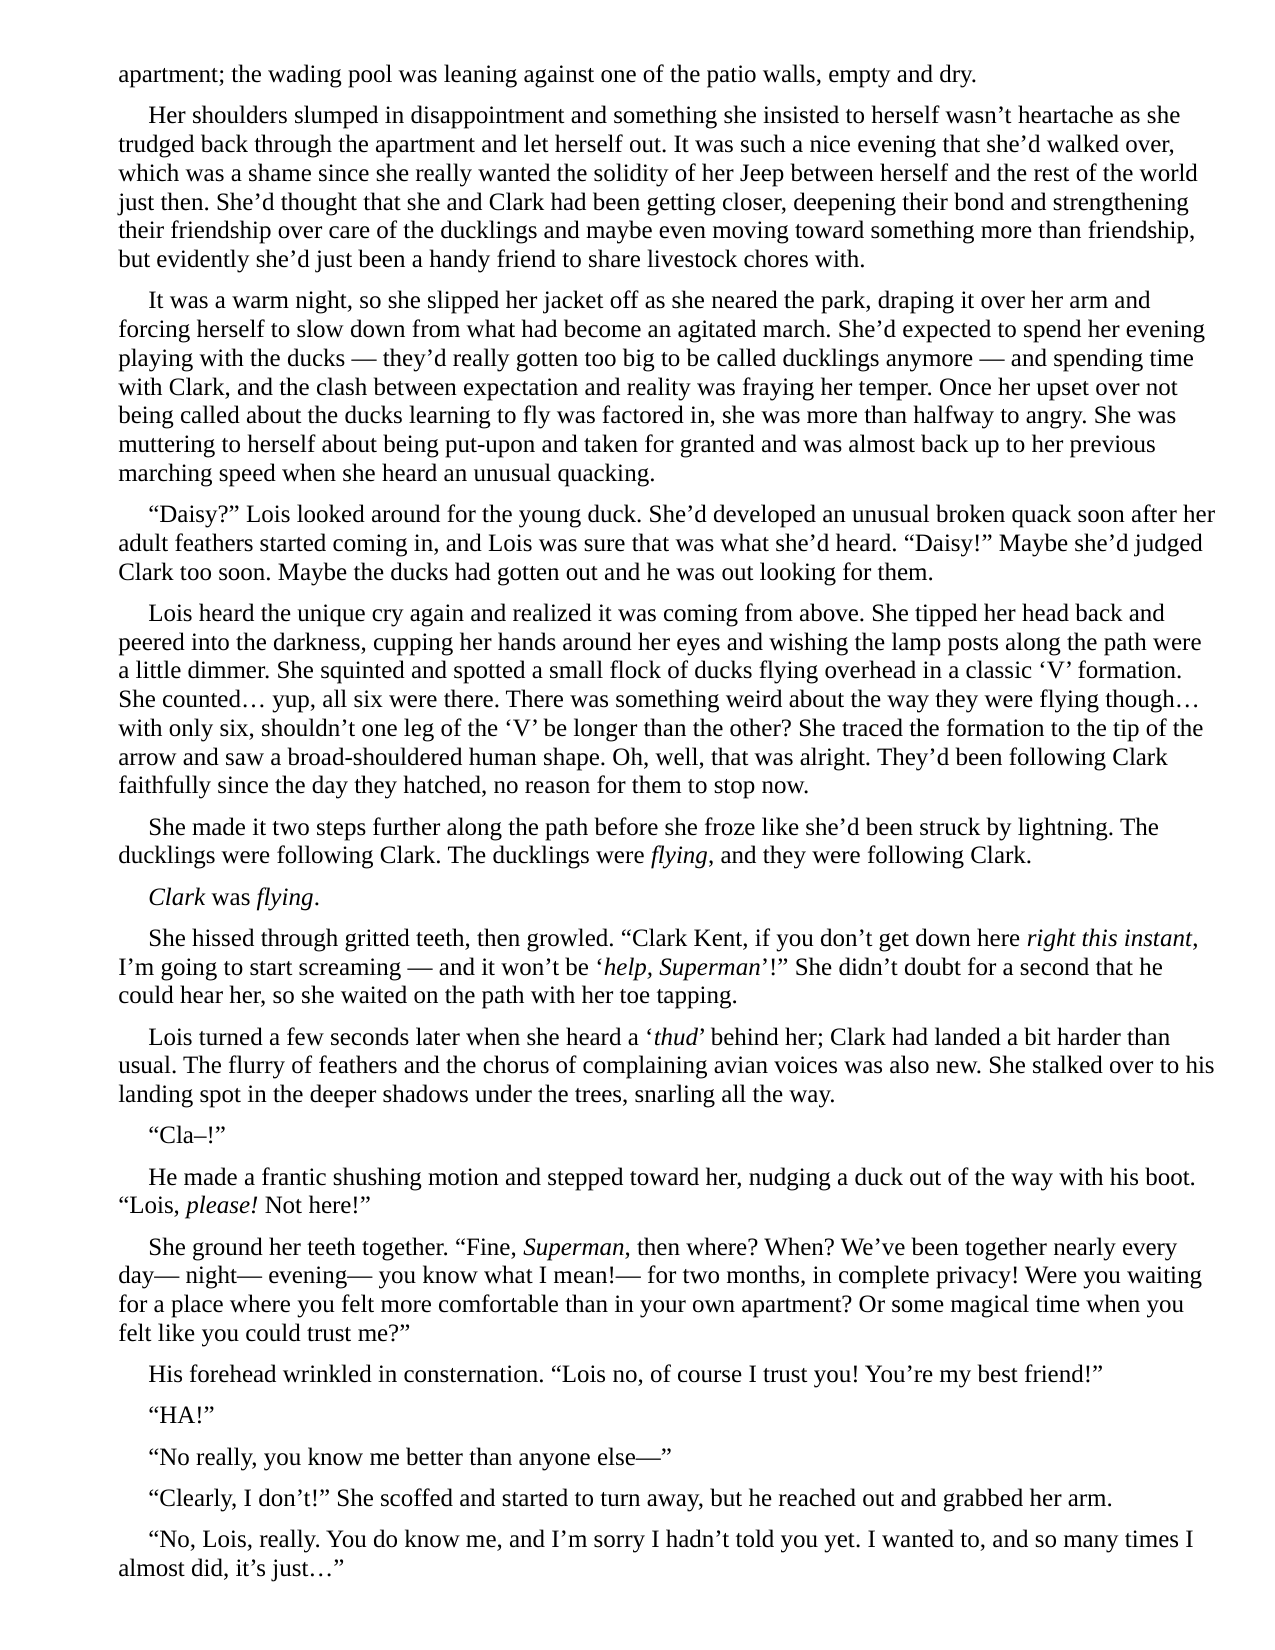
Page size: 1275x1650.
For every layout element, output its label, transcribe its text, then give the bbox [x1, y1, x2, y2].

text She ground her teeth together. “Fine, Superman, then where? When? We’ve been together nearly every day— night— evening— you know what I mean!— for two months, in complete privacy! Were you waiting for a place where you felt more comfortable than in your own apartment? Or some magical time when you felt like you could trust me?” [118, 1232, 1216, 1347]
text Lois heard the unique cry again and realized it was coming from above. She tipped her head back and peered into the darkness, cupping her hands around her eyes and wishing the lamp posts along the path were a little dimmer. She squinted and spotted a small flock of ducks flying overhead in a classic ‘V’ formation. She counted… yup, all six were there. There was something weird about the way they were flying though… with only six, shouldn’t one leg of the ‘V’ be longer than the other? She traced the formation to the tip of the arrow and saw a broad-shouldered human shape. Oh, well, that was alright. They’d been following Clark faithfully since the day they hatched, no reason for them to stop now. [118, 598, 1216, 799]
text “No really, you know me better than anyone else—” [118, 1442, 1216, 1470]
text He made a frantic shushing motion and stepped toward her, nudging a duck out of the way with his boot. “Lois, please! Not here!” [118, 1162, 1216, 1219]
text She made it two steps further along the path before she froze like she’d been struck by lightning. The ducklings were following Clark. The ducklings were flying, and they were following Clark. [118, 812, 1216, 869]
text Her shoulders slumped in disappointment and something she insisted to herself wasn’t heartache as she trudged back through the apartment and let herself out. It was such a nice evening that she’d walked over, which was a shame since she really wanted the solidity of her Jeep between herself and the rest of the world just then. She’d thought that she and Clark had been getting closer, deepening their bond and strengthening their friendship over care of the ducklings and maybe even moving toward something more than friendship, but evidently she’d just been a handy friend to share livestock chores with. [118, 100, 1216, 273]
text Lois turned a few seconds later when she heard a ‘thud’ behind her; Clark had landed a bit harder than usual. The flurry of feathers and the chorus of complaining avian voices was also new. She stalked over to his landing spot in the deeper shadows under the trees, snarling all the way. [118, 1022, 1216, 1108]
text “Daisy?” Lois looked around for the young duck. She’d developed an unusual broken quack soon after her adult feathers started coming in, and Lois was sure that was what she’d heard. “Daisy!” Maybe she’d judged Clark too soon. Maybe the ducks had gotten out and he was out looking for them. [118, 499, 1216, 585]
text “No, Lois, really. You do know me, and I’m sorry I hadn’t told you yet. I wanted to, and so many times I almost did, it’s just…” [118, 1524, 1216, 1582]
text It was a warm night, so she slipped her jacket off as she neared the park, draping it over her arm and forcing herself to slow down from what had become an agitated march. She’d expected to spend her evening playing with the ducks — they’d really gotten too big to be called ducklings anymore — and spending time with Clark, and the clash between expectation and reality was fraying her temper. Once her upset over not being called about the ducks learning to fly was factored in, she was more than halfway to angry. She was muttering to herself about being put-upon and taken for granted and was almost back up to her previous marching speed when she heard an unusual quacking. [118, 285, 1216, 487]
text She hissed through gritted teeth, then growled. “Clark Kent, if you don’t get down here right this instant, I’m going to start screaming — and it won’t be ‘help, Superman’!” She didn’t doubt for a second that he could hear her, so she waited on the path with her toe tapping. [118, 923, 1216, 1009]
text Clark was flying. [118, 882, 1216, 910]
text His forehead wrinkled in consternation. “Lois no, of course I trust you! You’re my best friend!” [118, 1359, 1216, 1388]
text apartment; the wading pool was leaning against one of the patio walls, empty and dry. [118, 59, 1216, 88]
text “Cla–!” [118, 1120, 1216, 1149]
text “HA!” [118, 1400, 1216, 1429]
text “Clearly, I don’t!” She scoffed and started to turn away, but he reached out and grabbed her arm. [118, 1483, 1216, 1512]
